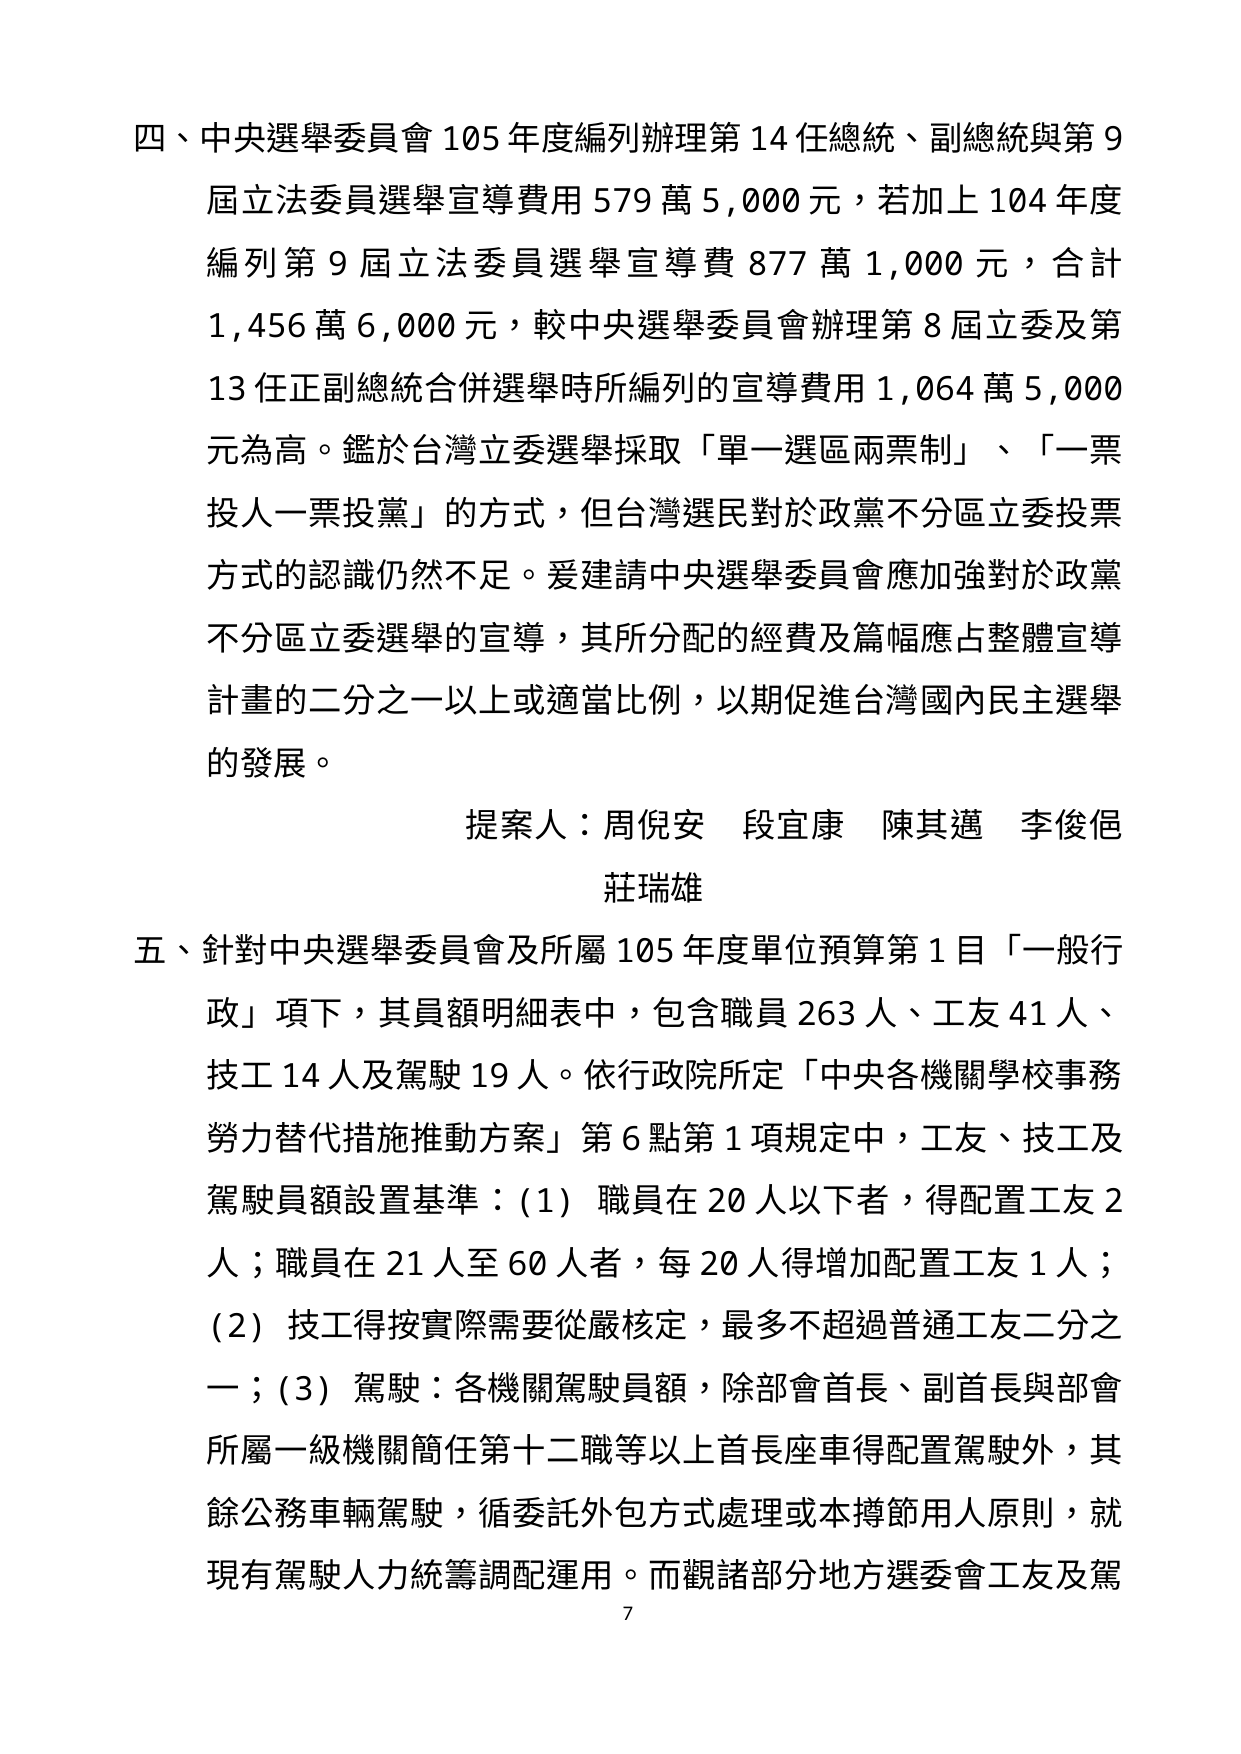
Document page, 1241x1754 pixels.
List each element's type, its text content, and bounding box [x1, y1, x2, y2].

text 五、針對中央選舉委員會及所屬105年度單位預算第1目「一般行政」項下，其員額明細表中，包含職員263人、工友41人、技工14人及駕駛19人。依行政院所定「中央各機關學校事務勞力替代措施推動方案」第6點第1項規定中，工友、技工及駕駛員額設置基準：(1) 職員在20人以下者，得配置工友2人；職員在21人至60人者，每20人得增加配置工友1人；(2) 技工得按實際需要從嚴核定，最多不超過普通工友二分之一；(3) 駕駛：各機關駕駛員額，除部會首長、副首長與部會所屬一級機關簡任第十二職等以上首長座車得配置駕駛外，其餘公務車輛駕駛，循委託外包方式處理或本撙節用人原則，就現有駕駛人力統籌調配運用。而觀諸部分地方選委會工友及駕駛人數配置未盡合理，如：台南市選舉委員會僅有職員15人，工友人數高達4人，臺東縣、澎湖縣、基隆市、新竹市、嘉義市等地方選舉委員會職員僅7人，亦設有工友2人，人力配置難謂妥適允當。又依各選舉委員會公務車輛明細表，臺中市、臺南市及高雄市選舉委員會均僅有1部公務轎車，卻有駕駛2人，亦欠合理。爰要求中央選舉委員會及所屬各地方選舉委員會應積極檢討精簡作為，以提高人力運用效率，並提送檢討報告至立法院內政委員會參酌。 [133, 907, 1123, 1594]
text 四、中央選舉委員會105年度編列辦理第14任總統、副總統與第9屆立法委員選舉宣導費用579萬5,000元，若加上104年度編列第9屆立法委員選舉宣導費877萬1,000元，合計1,456萬6,000元，較中央選舉委員會辦理第8屆立委及第13任正副總統合併選舉時所編列的宣導費用1,064萬5,000元為高。鑑於台灣立委選舉採取「單一選區兩票制」、「一票投人一票投黨」的方式，但台灣選民對於政黨不分區立委投票方式的認識仍然不足。爰建請中央選舉委員會應加強對於政黨不分區立委選舉的宣導，其所分配的經費及篇幅應占整體宣導計畫的二分之一以上或適當比例，以期促進台灣國內民主選舉的發展。 [133, 94, 1123, 782]
text 提案人：周倪安 段宜康 陳其邁 李俊俋 莊瑞雄 [465, 782, 1123, 907]
